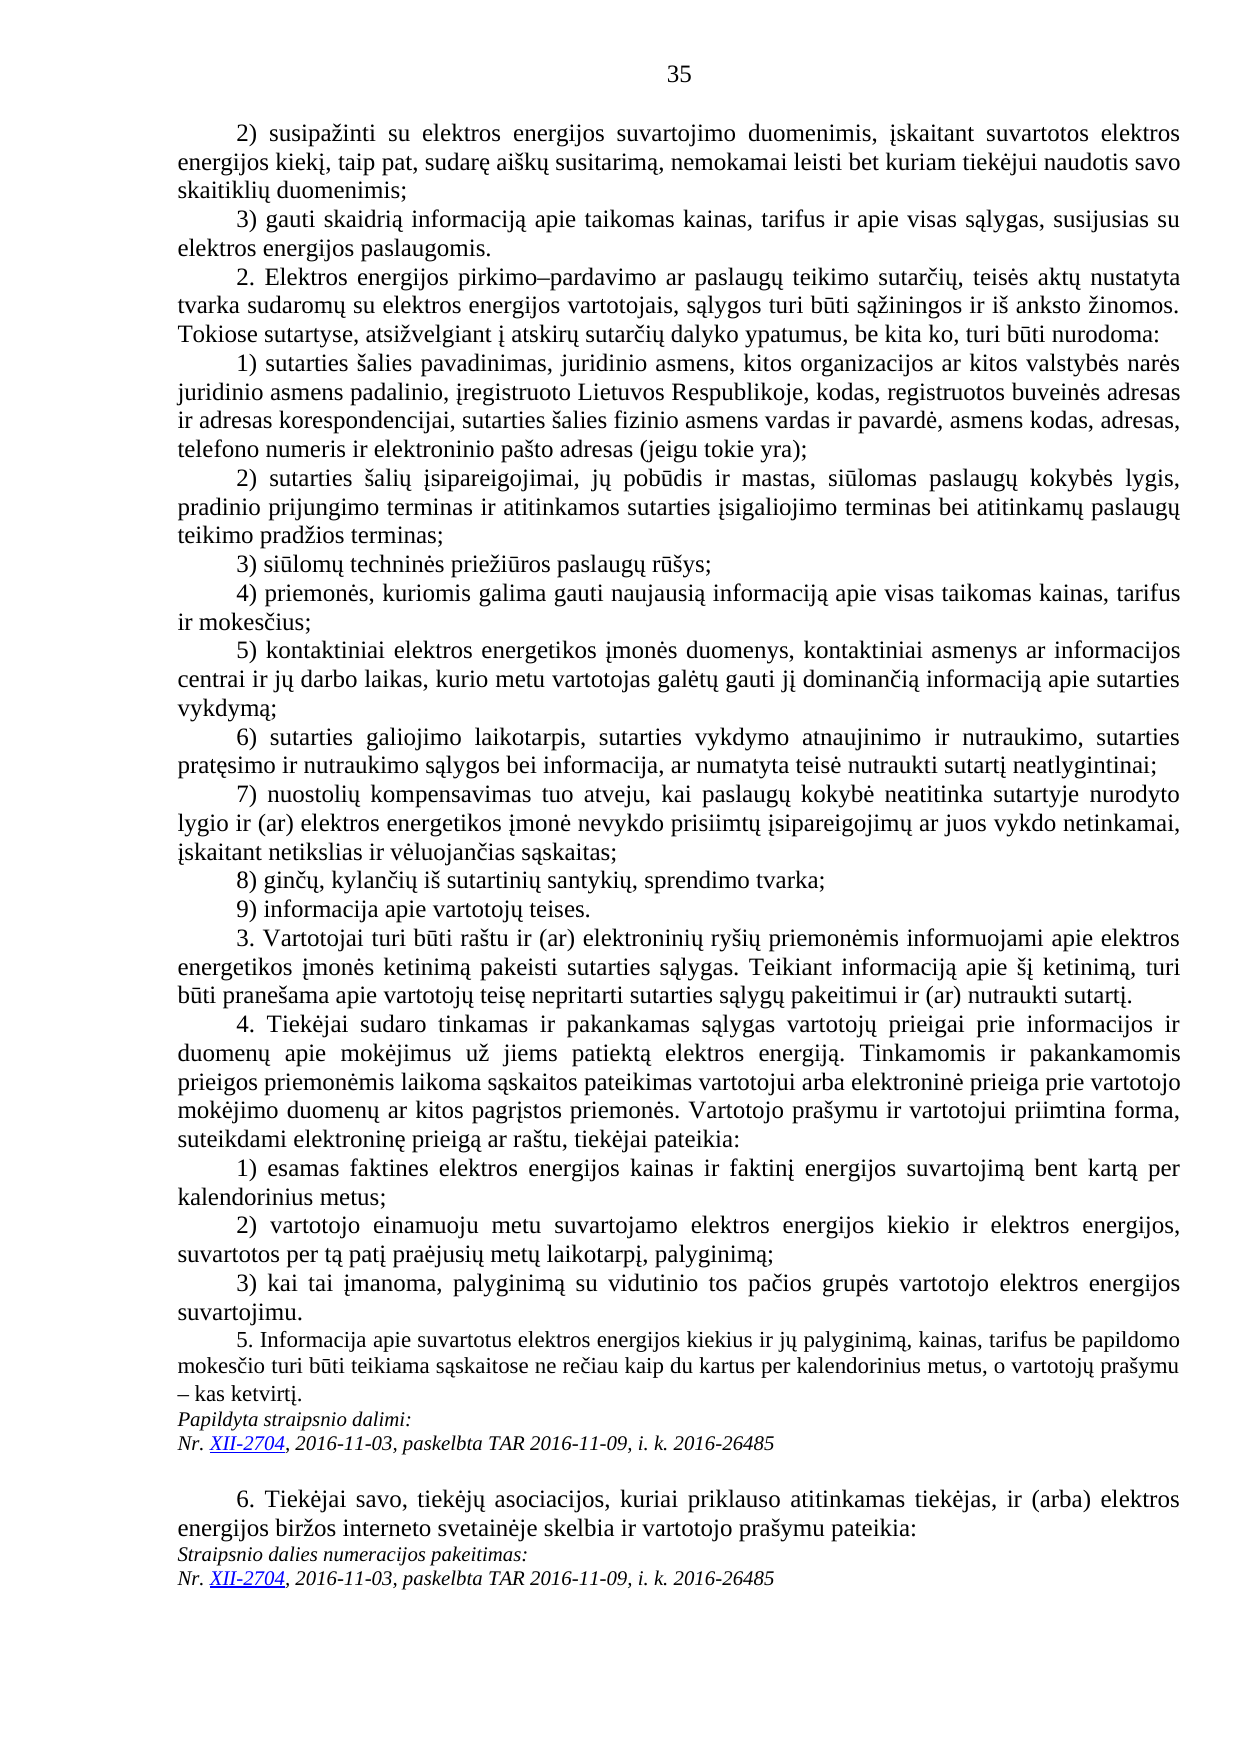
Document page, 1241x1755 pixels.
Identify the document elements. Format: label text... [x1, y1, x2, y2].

text 6. Tiekėjai savo, tiekėjų asociacijos, kuriai priklauso atitinkamas tiekėjas, ir (arba) elektros energijos biržos interneto svetainėje skelbia ir vartotojo prašymu pateikia: [177, 1484, 1181, 1541]
text 6) sutarties galiojimo laikotarpis, sutarties vykdymo atnaujinimo ir nutraukimo, sutarties pratęsimo ir nutraukimo sąlygos bei informacija, ar numatyta teisė nutraukti sutartį neatlygintinai; [177, 722, 1181, 779]
text 2) susipažinti su elektros energijos suvartojimo duomenimis, įskaitant suvartotos elektros energijos kiekį, taip pat, sudarę aiškų susitarimą, nemokamai leisti bet kuriam tiekėjui naudotis savo skaitiklių duomenimis; [177, 118, 1181, 204]
text 5. Informacija apie suvartotus elektros energijos kiekius ir jų palyginimą, kainas, tarifus be papildomo mokesčio turi būti teikiama sąskaitose ne rečiau kaip du kartus per kalendorinius metus, o vartotojų prašymu – kas ketvirtį. [177, 1326, 1181, 1407]
text 2. Elektros energijos pirkimo–pardavimo ar paslaugų teikimo sutarčių, teisės aktų nustatyta tvarka sudaromų su elektros energijos vartotojais, sąlygos turi būti sąžiningos ir iš anksto žinomos. Tokiose sutartyse, atsižvelgiant į atskirų sutarčių dalyko ypatumus, be kita ko, turi būti nurodoma: [177, 262, 1181, 348]
text 4) priemonės, kuriomis galima gauti naujausią informaciją apie visas taikomas kainas, tarifus ir mokesčius; [177, 578, 1181, 636]
text 3) siūlomų techninės priežiūros paslaugų rūšys; [177, 549, 1181, 578]
text Nr. XII-2704, 2016-11-03, paskelbta TAR 2016-11-09, i. k. 2016-26485 [177, 1566, 1181, 1589]
text 2) vartotojo einamuoju metu suvartojamo elektros energijos kiekio ir elektros energijos, suvartotos per tą patį praėjusių metų laikotarpį, palyginimą; [177, 1211, 1181, 1268]
text 3) kai tai įmanoma, palyginimą su vidutinio tos pačios grupės vartotojo elektros energijos suvartojimu. [177, 1268, 1181, 1326]
text 1) sutarties šalies pavadinimas, juridinio asmens, kitos organizacijos ar kitos valstybės narės juridinio asmens padalinio, įregistruoto Lietuvos Respublikoje, kodas, registruotos buveinės adresas ir adresas korespondencijai, sutarties šalies fizinio asmens vardas ir pavardė, asmens kodas, adresas, telefono numeris ir elektroninio pašto adresas (jeigu tokie yra); [177, 348, 1181, 463]
text 7) nuostolių kompensavimas tuo atveju, kai paslaugų kokybė neatitinka sutartyje nurodyto lygio ir (ar) elektros energetikos įmonė nevykdo prisiimtų įsipareigojimų ar juos vykdo netinkamai, įskaitant netikslias ir vėluojančias sąskaitas; [177, 779, 1181, 866]
text 3) gauti skaidrią informaciją apie taikomas kainas, tarifus ir apie visas sąlygas, susijusias su elektros energijos paslaugomis. [177, 204, 1181, 262]
text 3. Vartotojai turi būti raštu ir (ar) elektroninių ryšių priemonėmis informuojami apie elektros energetikos įmonės ketinimą pakeisti sutarties sąlygas. Teikiant informaciją apie šį ketinimą, turi būti pranešama apie vartotojų teisę nepritarti sutarties sąlygų pakeitimui ir (ar) nutraukti sutartį. [177, 923, 1181, 1009]
text 5) kontaktiniai elektros energetikos įmonės duomenys, kontaktiniai asmenys ar informacijos centrai ir jų darbo laikas, kurio metu vartotojas galėtų gauti jį dominančią informaciją apie sutarties vykdymą; [177, 636, 1181, 722]
text 8) ginčų, kylančių iš sutartinių santykių, sprendimo tvarka; [177, 866, 1181, 894]
text 2) sutarties šalių įsipareigojimai, jų pobūdis ir mastas, siūlomas paslaugų kokybės lygis, pradinio prijungimo terminas ir atitinkamos sutarties įsigaliojimo terminas bei atitinkamų paslaugų teikimo pradžios terminas; [177, 463, 1181, 549]
text 4. Tiekėjai sudaro tinkamas ir pakankamas sąlygas vartotojų prieigai prie informacijos ir duomenų apie mokėjimus už jiems patiektą elektros energiją. Tinkamomis ir pakankamomis prieigos priemonėmis laikoma sąskaitos pateikimas vartotojui arba elektroninė prieiga prie vartotojo mokėjimo duomenų ar kitos pagrįstos priemonės. Vartotojo prašymu ir vartotojui priimtina forma, suteikdami elektroninę prieigą ar raštu, tiekėjai pateikia: [177, 1009, 1181, 1153]
text Straipsnio dalies numeracijos pakeitimas: [177, 1541, 1181, 1566]
text Papildyta straipsnio dalimi: [177, 1407, 1181, 1431]
text 9) informacija apie vartotojų teises. [177, 894, 1181, 923]
text Nr. XII-2704, 2016-11-03, paskelbta TAR 2016-11-09, i. k. 2016-26485 [177, 1431, 1181, 1455]
text 1) esamas faktines elektros energijos kainas ir faktinį energijos suvartojimą bent kartą per kalendorinius metus; [177, 1153, 1181, 1211]
